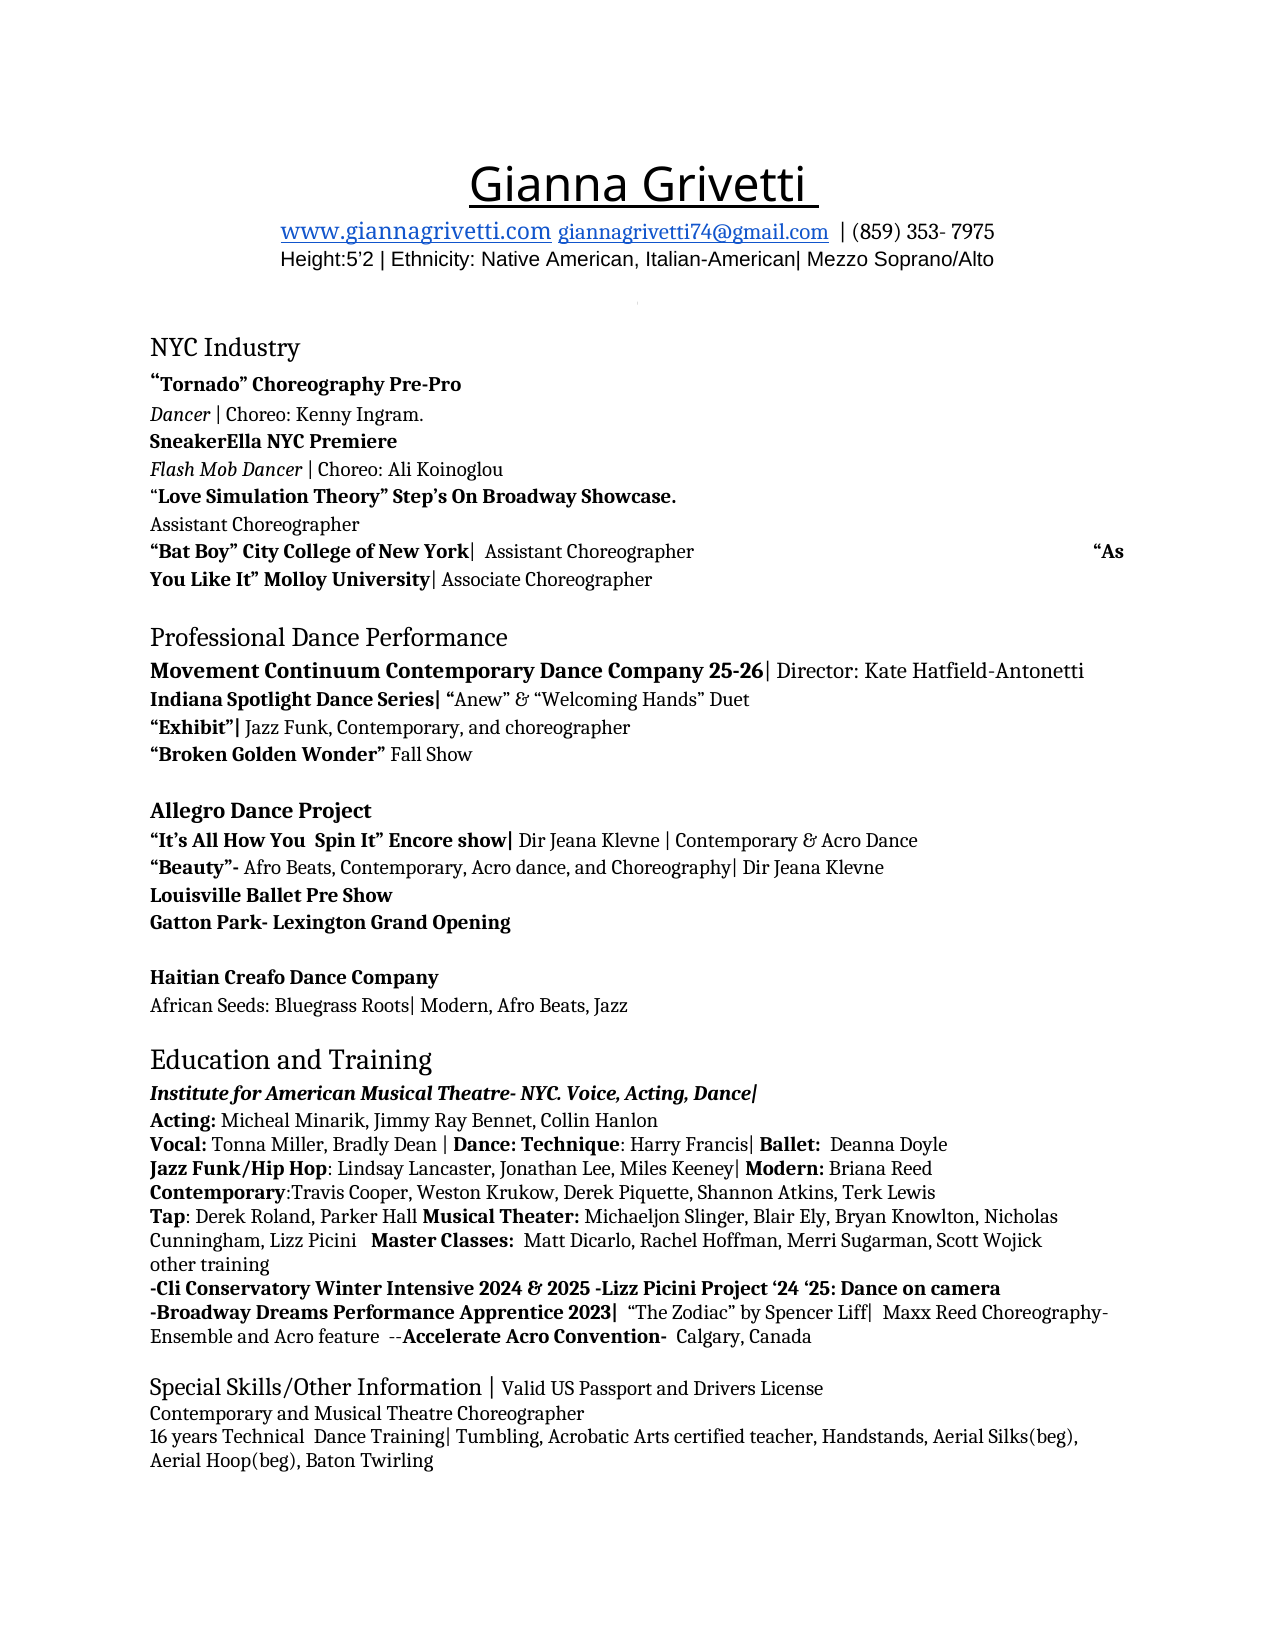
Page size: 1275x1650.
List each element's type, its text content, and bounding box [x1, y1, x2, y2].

text -Cli Conservatory Winter Intensive 2024 & 2025 -Lizz Picini Project ‘24 ‘25: Dance on camera [150, 1277, 1125, 1301]
text Acting: Micheal Minarik, Jimmy Ray Bennet, Collin Hanlon [150, 1109, 1125, 1133]
text Education and Training [150, 1043, 1125, 1076]
text African Seeds: Bluegrass Roots| Modern, Afro Beats, Jazz [150, 993, 1125, 1017]
text Movement Continuum Contemporary Dance Company 25-26| Director: Kate Hatfield-Antonetti [150, 658, 1125, 684]
text Contemporary and Musical Theatre Choreographer [150, 1401, 1125, 1425]
text Professional Dance Performance [150, 622, 1125, 653]
text “Exhibit”| Jazz Funk, Contemporary, and choreographer [150, 716, 1125, 739]
text Jazz Funk/Hip Hop: Lindsay Lancaster, Jonathan Lee, Miles Keeney| Modern: Briana Reed [150, 1157, 1125, 1181]
text Special Skills/Other Information | Valid US Passport and Drivers License [150, 1372, 1125, 1401]
text Tap: Derek Roland, Parker Hall Musical Theater: Michaeljon Slinger, Blair Ely, Bryan Knowlton, Nicholas Cunningham, Lizz Picini Master Classes: Matt Dicarlo, Rachel Hoffman, Merri Sugarman, Scott Wojick [150, 1205, 1125, 1253]
text “Love Simulation Theory” Step’s On Broadway Showcase. Assistant Choreographer [150, 485, 1125, 536]
text Institute for American Musical Theatre- NYC. Voice, Acting, Dance| [150, 1081, 1125, 1105]
text Contemporary:Travis Cooper, Weston Krukow, Derek Piquette, Shannon Atkins, Terk Lewis [150, 1181, 1125, 1205]
text “Broken Golden Wonder” Fall Show [150, 743, 1125, 767]
text Vocal: Tonna Miller, Bradly Dean | Dance: Technique: Harry Francis| Ballet: Deanna Doyle [150, 1133, 1125, 1157]
text -Broadway Dreams Performance Apprentice 2023| “The Zodiac” by Spencer Liff| Maxx Reed Choreography- Ensemble and Acro feature --Accelerate Acro Convention- Calgary, Canada [150, 1301, 1125, 1348]
text Allegro Dance Project [150, 798, 1125, 824]
text other training [150, 1253, 1125, 1277]
text Gianna Grivetti [150, 150, 1125, 215]
text “It’s All How You Spin It” Encore show| Dir Jeana Klevne | Contemporary & Acro Dance [150, 828, 1125, 852]
text www.giannagrivetti.com giannagrivetti74@gmail.com | (859) 353- 7975 [150, 215, 1125, 247]
text 16 years Technical Dance Training| Tumbling, Acrobatic Arts certified teacher, Handstands, Aerial Silks(beg), Aerial Hoop(beg), Baton Twirling [150, 1425, 1125, 1473]
text Louisville Ballet Pre Show [150, 883, 1125, 907]
text Haitian Creafo Dance Company [150, 966, 1125, 990]
text Gatton Park- Lexington Grand Opening [150, 911, 1125, 935]
text Height:5’2 | Ethnicity: Native American, Italian-American| Mezzo Soprano/Alto [150, 247, 1125, 271]
text Indiana Spotlight Dance Series| “Anew” & “Welcoming Hands” Duet [150, 688, 1125, 712]
text “Beauty”- Afro Beats, Contemporary, Acro dance, and Choreography| Dir Jeana Klevne [150, 856, 1125, 880]
text “Tornado” Choreography Pre-Pro Dancer | Choreo: Kenny Ingram. SneakerElla NYC Premiere Flash Mob Dancer | Choreo: Ali Koinoglou [150, 367, 1125, 481]
text “Bat Boy” City College of New York| Assistant Choreographer “As You Like It” Molloy University| Associate Choreographer [150, 540, 1125, 591]
text NYC Industry [150, 332, 1125, 363]
